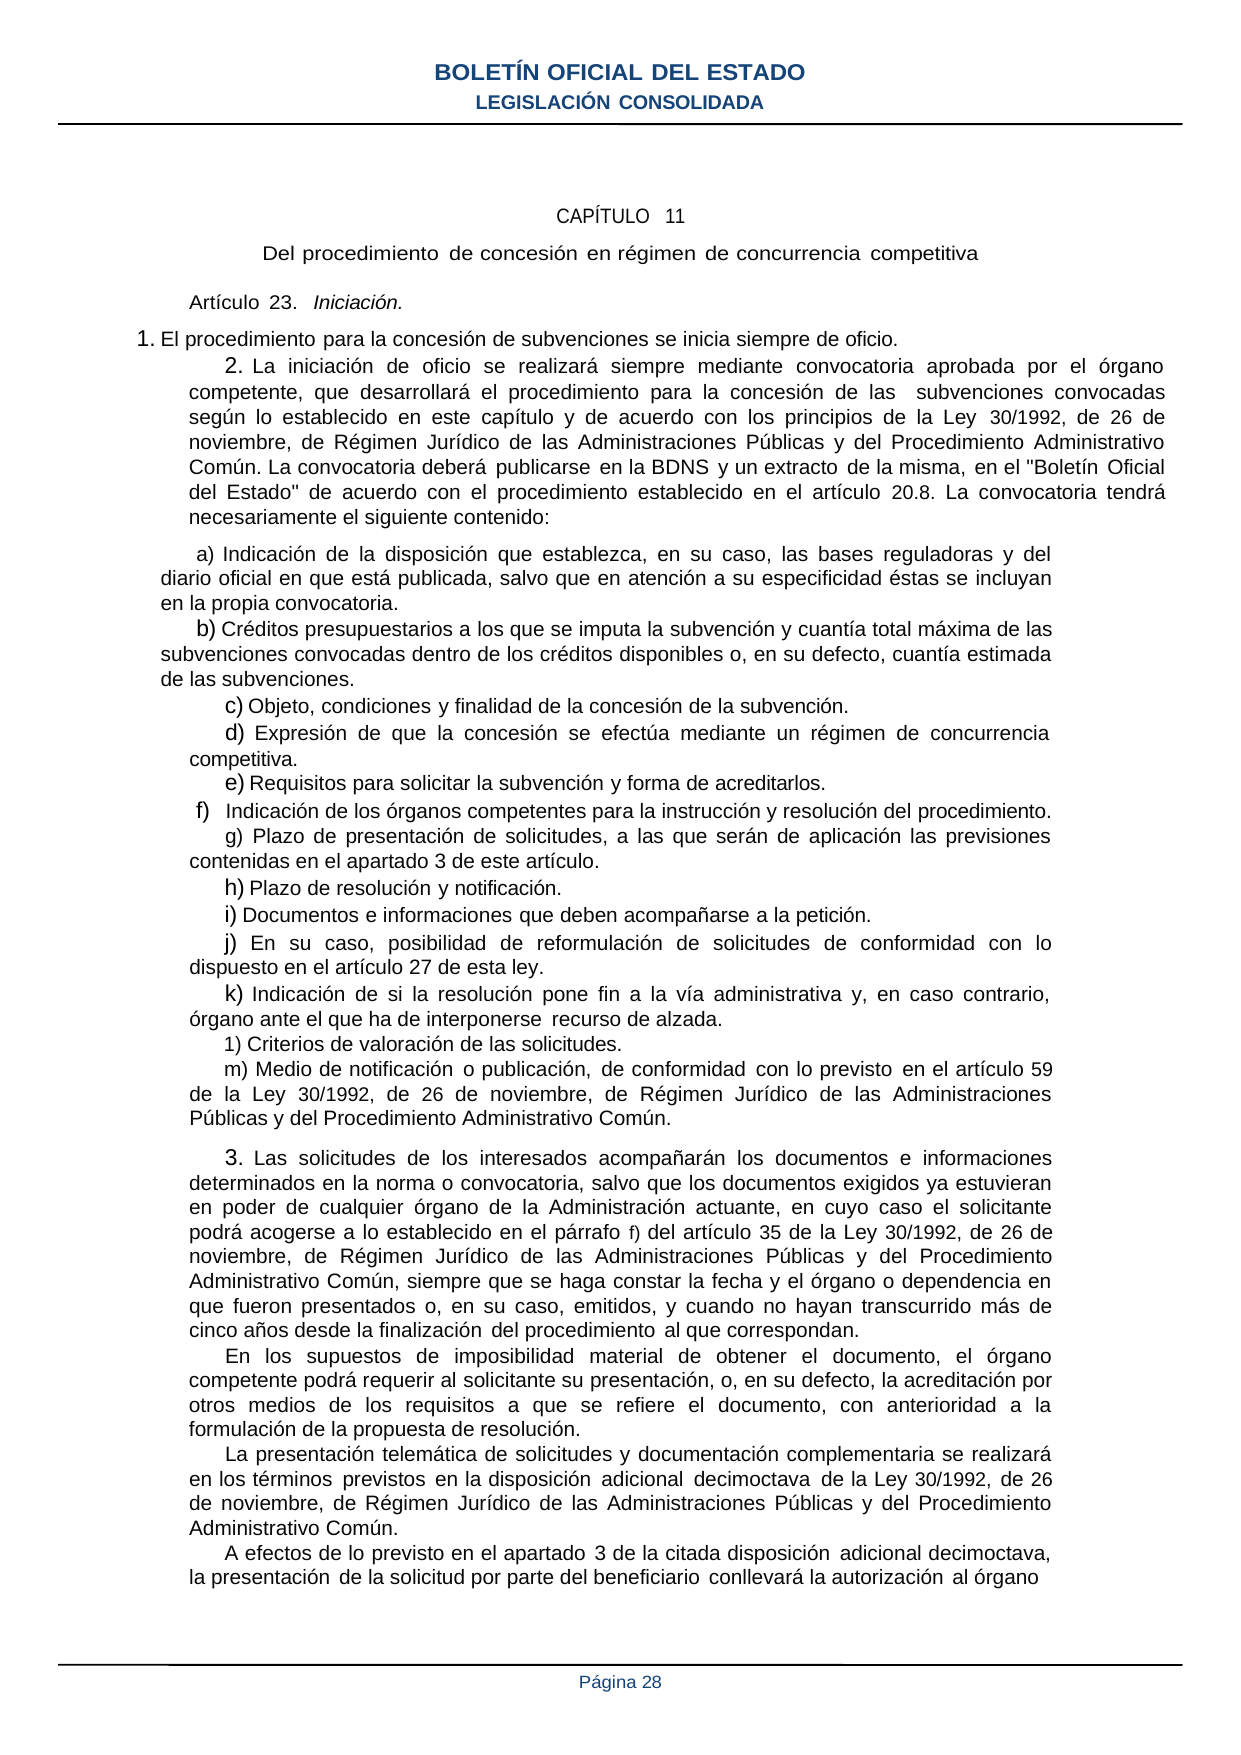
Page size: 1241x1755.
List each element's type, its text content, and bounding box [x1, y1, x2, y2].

list Créditos presupuestarios a los que se imputa la subvención y cuantía total máxima de las subvenciones convocadas dentro de los créditos disponibles o, en su defecto, cuantía estimada de las subvenciones. [160, 615, 1053, 691]
list Expresión de que la concesión se efectúa mediante un régimen de concurrencia competitiva. [189, 719, 1051, 771]
text Del procedimiento de concesión en régimen de concurrencia competitiva [260, 242, 981, 265]
text 1) Criterios de valoración de las solicitudes. [224, 1032, 1166, 1056]
text La presentación telemática de solicitudes y documentación complementaria se realizará en los términos previstos en la disposición adicional decimoctava de la Ley 30/1992, de 26 de noviembre, de Régimen Jurídico de las Administraciones Públicas y del Procedimiento Administrativo Común. [189, 1442, 1053, 1540]
list El procedimiento para la concesión de subvenciones se inicia siempre de oficio. [136, 325, 1166, 352]
text Artículo 23. Iniciación. [189, 291, 1166, 313]
list Documentos e informaciones que deben acompañarse a la petición. [224, 901, 1166, 927]
text CAPÍTULO 11 [260, 204, 981, 228]
text En los supuestos de imposibilidad material de obtener el documento, el órgano competente podrá requerir al solicitante su presentación, o, en su defecto, la acreditación por otros medios de los requisitos a que se refiere el documento, con anterioridad a la formulación de la propuesta de resolución. [189, 1343, 1053, 1441]
text A efectos de lo previsto en el apartado 3 de la citada disposición adicional decimoctava, la presentación de la solicitud por parte del beneficiario conllevará la autorización al órgano [189, 1541, 1052, 1589]
list En su caso, posibilidad de reformulación de solicitudes de conformidad con lo dispuesto en el artículo 27 de esta ley. [189, 928, 1053, 979]
list Indicación de si la resolución pone fin a la vía administrativa y, en caso contrario, órgano ante el que ha de interponerse recurso de alzada. [189, 980, 1052, 1031]
list La iniciación de oficio se realizará siempre mediante convocatoria aprobada por el órgano competente, que desarrollará el procedimiento para la concesión de las subvenciones convocadas según lo establecido en este capítulo y de acuerdo con los principios de la Ley 30/1992, de 26 de noviembre, de Régimen Jurídico de las Administraciones Públicas y del Procedimiento Administrativo Común. La convocatoria deberá publicarse en la BDNS y un extracto de la misma, en el "Boletín Oficial del Estado" de acuerdo con el procedimiento establecido en el artículo 20.8. La convocatoria tendrá necesariamente el siguiente contenido: [189, 352, 1166, 529]
list Objeto, condiciones y finalidad de la concesión de la subvención. [224, 692, 1166, 718]
list Indicación de la disposición que establezca, en su caso, las bases reguladoras y del diario oficial en que está publicada, salvo que en atención a su especificidad éstas se incluyan en la propia convocatoria. [160, 542, 1053, 615]
list Plazo de resolución y notificación. [224, 874, 1166, 900]
list Requisitos para solicitar la subvención y forma de acreditarlos. [224, 772, 1166, 795]
list Las solicitudes de los interesados acompañarán los documentos e informaciones determinados en la norma o convocatoria, salvo que los documentos exigidos ya estuvieran en poder de cualquier órgano de la Administración actuante, en cuyo caso el solicitante podrá acogerse a lo establecido en el párrafo f) del artículo 35 de la Ley 30/1992, de 26 de noviembre, de Régimen Jurídico de las Administraciones Públicas y del Procedimiento Administrativo Común, siempre que se haga constar la fecha y el órgano o dependencia en que fueron presentados o, en su caso, emitidos, y cuando no hayan transcurrido más de cinco años desde la finalización del procedimiento al que correspondan. [189, 1144, 1053, 1342]
list Plazo de presentación de solicitudes, a las que serán de aplicación las previsiones contenidas en el apartado 3 de este artículo. [189, 824, 1052, 873]
text m) Medio de notificación o publicación, de conformidad con lo previsto en el artículo 59 de la Ley 30/1992, de 26 de noviembre, de Régimen Jurídico de las Administraciones Públicas y del Procedimiento Administrativo Común. [189, 1057, 1053, 1130]
list Indicación de los órganos competentes para la instrucción y resolución del procedimiento. [160, 797, 1053, 823]
